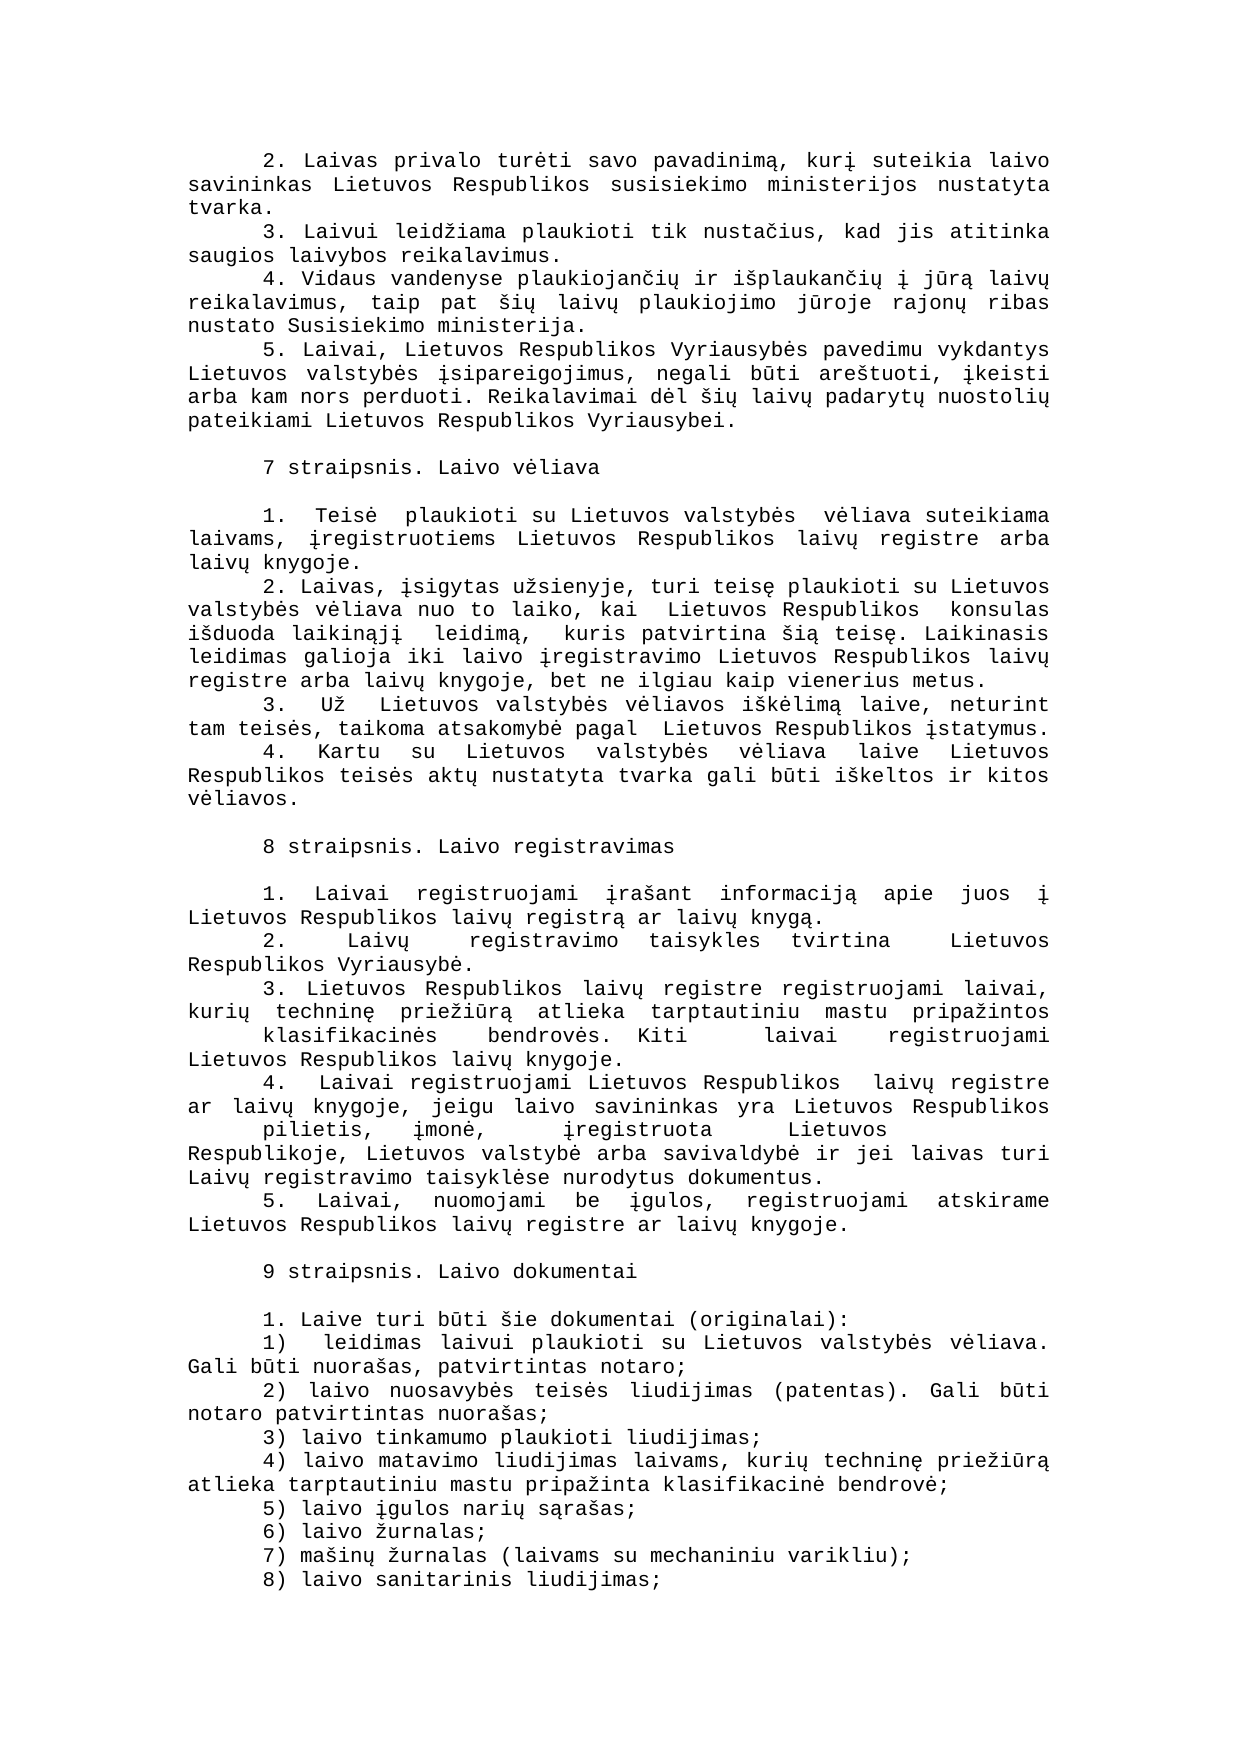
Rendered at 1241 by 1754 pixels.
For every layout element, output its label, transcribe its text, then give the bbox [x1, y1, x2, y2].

text 7) mašinų žurnalas (laivams su mechaniniu varikliu); [187, 1545, 1050, 1569]
text 2) laivo nuosavybės teisės liudijimas (patentas). Gali būti notaro patvirtintas nuorašas; [187, 1379, 1050, 1427]
text 1. Laive turi būti šie dokumentai (originalai): [187, 1309, 1050, 1332]
text 4. Kartu su Lietuvos valstybės vėliava laive Lietuvos Respublikos teisės aktų nustatyta tvarka gali būti iškeltos ir kitos vėliavos. [187, 741, 1050, 812]
text 8) laivo sanitarinis liudijimas; [187, 1569, 1050, 1592]
text 3. Lietuvos Respublikos laivų registre registruojami laivai, kurių techninę priežiūrą atlieka tarptautiniu mastu pripažintos klasifikacinės bendrovės. Kiti laivai registruojami Lietuvos Respublikos laivų knygoje. [187, 978, 1050, 1072]
text 3. Laivui leidžiama plaukioti tik nustačius, kad jis atitinka saugios laivybos reikalavimus. [187, 221, 1050, 268]
text 2. Laivas privalo turėti savo pavadinimą, kurį suteikia laivo savininkas Lietuvos Respublikos susisiekimo ministerijos nustatyta tvarka. [187, 150, 1050, 221]
text 8 straipsnis. Laivo registravimas [187, 836, 1050, 859]
text 1) leidimas laivui plaukioti su Lietuvos valstybės vėliava. Gali būti nuorašas, patvirtintas notaro; [187, 1332, 1050, 1379]
text 5. Laivai, nuomojami be įgulos, registruojami atskirame Lietuvos Respublikos laivų registre ar laivų knygoje. [187, 1190, 1050, 1238]
text 3. Už Lietuvos valstybės vėliavos iškėlimą laive, neturint tam teisės, taikoma atsakomybė pagal Lietuvos Respublikos įstatymus. [187, 694, 1050, 741]
text 5. Laivai, Lietuvos Respublikos Vyriausybės pavedimu vykdantys Lietuvos valstybės įsipareigojimus, negali būti areštuoti, įkeisti arba kam nors perduoti. Reikalavimai dėl šių laivų padarytų nuostolių pateikiami Lietuvos Respublikos Vyriausybei. [187, 339, 1050, 434]
text 3) laivo tinkamumo plaukioti liudijimas; [187, 1427, 1050, 1451]
text 6) laivo žurnalas; [187, 1521, 1050, 1545]
text 2. Laivas, įsigytas užsienyje, turi teisę plaukioti su Lietuvos valstybės vėliava nuo to laiko, kai Lietuvos Respublikos konsulas išduoda laikinąjį leidimą, kuris patvirtina šią teisę. Laikinasis leidimas galioja iki laivo įregistravimo Lietuvos Respublikos laivų registre arba laivų knygoje, bet ne ilgiau kaip vienerius metus. [187, 576, 1050, 694]
text 4) laivo matavimo liudijimas laivams, kurių techninę priežiūrą atlieka tarptautiniu mastu pripažinta klasifikacinė bendrovė; [187, 1451, 1050, 1498]
text 2. Laivų registravimo taisykles tvirtina Lietuvos Respublikos Vyriausybė. [187, 930, 1050, 978]
text 1. Laivai registruojami įrašant informaciją apie juos į Lietuvos Respublikos laivų registrą ar laivų knygą. [187, 883, 1050, 930]
text 4. Vidaus vandenyse plaukiojančių ir išplaukančių į jūrą laivų reikalavimus, taip pat šių laivų plaukiojimo jūroje rajonų ribas nustato Susisiekimo ministerija. [187, 268, 1050, 339]
text 7 straipsnis. Laivo vėliava [187, 457, 1050, 481]
text 9 straipsnis. Laivo dokumentai [187, 1261, 1050, 1285]
text 5) laivo įgulos narių sąrašas; [187, 1498, 1050, 1521]
text 4. Laivai registruojami Lietuvos Respublikos laivų registre ar laivų knygoje, jeigu laivo savininkas yra Lietuvos Respublikos pilietis, įmonė, įregistruota Lietuvos Respublikoje, Lietuvos valstybė arba savivaldybė ir jei laivas turi Laivų registravimo taisyklėse nurodytus dokumentus. [187, 1072, 1050, 1190]
text 1. Teisė plaukioti su Lietuvos valstybės vėliava suteikiama laivams, įregistruotiems Lietuvos Respublikos laivų registre arba laivų knygoje. [187, 505, 1050, 576]
